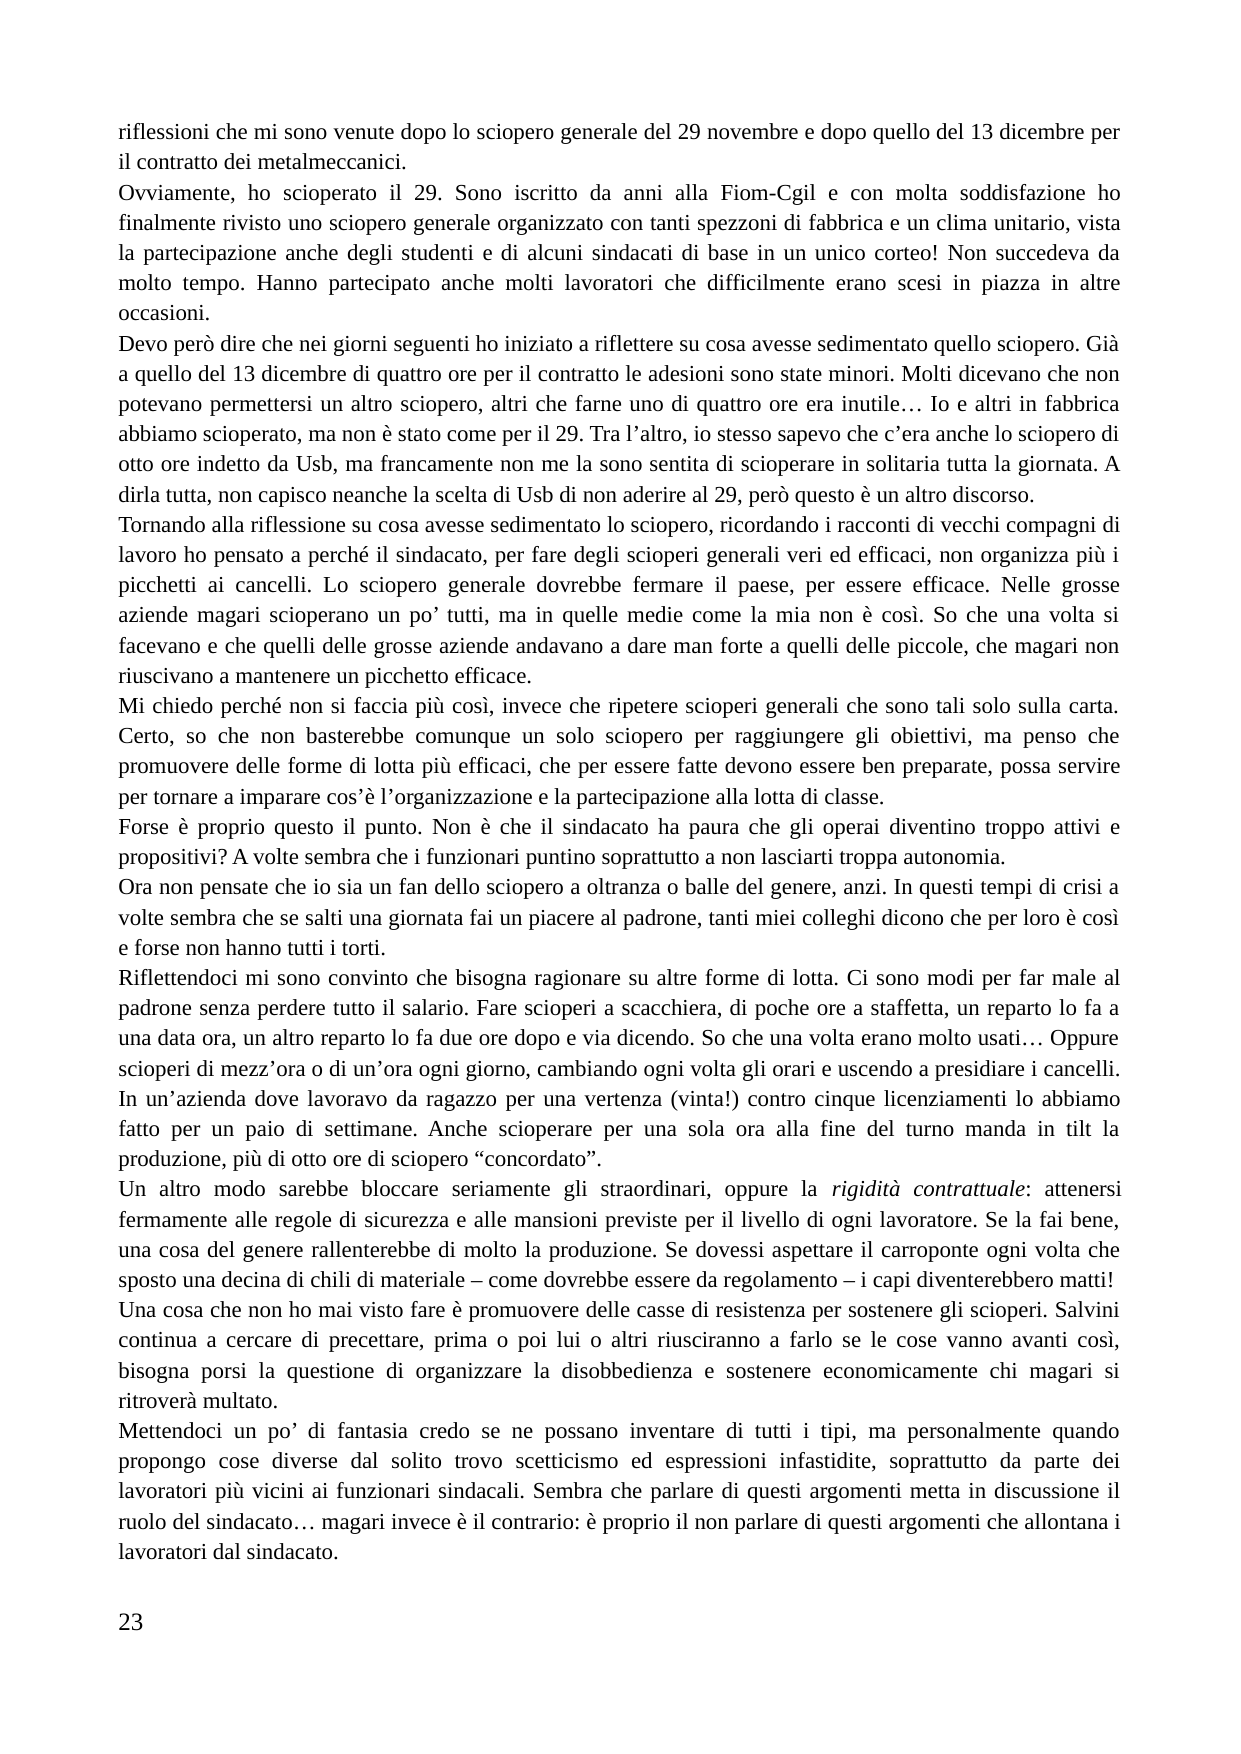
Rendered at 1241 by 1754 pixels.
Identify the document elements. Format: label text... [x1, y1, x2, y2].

text riflessioni che mi sono venute dopo lo sciopero generale del 29 novembre e dopo quello del 13 dicembre per il contratto dei metalmeccanici. [118, 118, 1122, 175]
text Devo però dire che nei giorni seguenti ho iniziato a riflettere su cosa avesse sedimentato quello sciopero. Già a quello del 13 dicembre di quattro ore per il contratto le adesioni sono state minori. Molti dicevano che non potevano permettersi un altro sciopero, altri che farne uno di quattro ore era inutile… Io e altri in fabbrica abbiamo scioperato, ma non è stato come per il 29. Tra l’altro, io stesso sapevo che c’era anche lo sciopero di otto ore indetto da Usb, ma francamente non me la sono sentita di scioperare in solitaria tutta la giornata. A dirla tutta, non capisco neanche la scelta di Usb di non aderire al 29, però questo è un altro discorso. [118, 329, 1122, 507]
text Una cosa che non ho mai visto fare è promuovere delle casse di resistenza per sostenere gli scioperi. Salvini continua a cercare di precettare, prima o poi lui o altri riusciranno a farlo se le cose vanno avanti così, bisogna porsi la questione di organizzare la disobbedienza e sostenere economicamente chi magari si ritroverà multato. [118, 1296, 1122, 1413]
text Forse è proprio questo il punto. Non è che il sindacato ha paura che gli operai diventino troppo attivi e propositivi? A volte sembra che i funzionari puntino soprattutto a non lasciarti troppa autonomia. [118, 813, 1122, 869]
text Riflettendoci mi sono convinto che bisogna ragionare su altre forme di lotta. Ci sono modi per far male al padrone senza perdere tutto il salario. Fare scioperi a scacchiera, di poche ore a staffetta, un reparto lo fa a una data ora, un altro reparto lo fa due ore dopo e via dicendo. So che una volta erano molto usati… Oppure scioperi di mezz’ora o di un’ora ogni giorno, cambiando ogni volta gli orari e uscendo a presidiare i cancelli. In un’azienda dove lavoravo da ragazzo per una vertenza (vinta!) contro cinque licenziamenti lo abbiamo fatto per un paio di settimane. Anche scioperare per una sola ora alla fine del turno manda in tilt la produzione, più di otto ore di sciopero “concordato”. [118, 964, 1122, 1172]
text Tornando alla riflessione su cosa avesse sedimentato lo sciopero, ricordando i racconti di vecchi compagni di lavoro ho pensato a perché il sindacato, per fare degli scioperi generali veri ed efficaci, non organizza più i picchetti ai cancelli. Lo sciopero generale dovrebbe fermare il paese, per essere efficace. Nelle grosse aziende magari scioperano un po’ tutti, ma in quelle medie come la mia non è così. So che una volta si facevano e che quelli delle grosse aziende andavano a dare man forte a quelli delle piccole, che magari non riuscivano a mantenere un picchetto efficace. [118, 511, 1122, 688]
text Mettendoci un po’ di fantasia credo se ne possano inventare di tutti i tipi, ma personalmente quando propongo cose diverse dal solito trovo scetticismo ed espressioni infastidite, soprattutto da parte dei lavoratori più vicini ai funzionari sindacali. Sembra che parlare di questi argomenti metta in discussione il ruolo del sindacato… magari invece è il contrario: è proprio il non parlare di questi argomenti che allontana i lavoratori dal sindacato. [118, 1417, 1122, 1564]
text Un altro modo sarebbe bloccare seriamente gli straordinari, oppure la rigidità contrattuale: attenersi fermamente alle regole di sicurezza e alle mansioni previste per il livello di ogni lavoratore. Se la fai bene, una cosa del genere rallenterebbe di molto la produzione. Se dovessi aspettare il carroponte ogni volta che sposto una decina di chili di materiale – come dovrebbe essere da regolamento – i capi diventerebbero matti! [118, 1175, 1122, 1292]
text Ovviamente, ho scioperato il 29. Sono iscritto da anni alla Fiom-Cgil e con molta soddisfazione ho finalmente rivisto uno sciopero generale organizzato con tanti spezzoni di fabbrica e un clima unitario, vista la partecipazione anche degli studenti e di alcuni sindacati di base in un unico corteo! Non succedeva da molto tempo. Hanno partecipato anche molti lavoratori che difficilmente erano scesi in piazza in altre occasioni. [118, 178, 1122, 326]
text Ora non pensate che io sia un fan dello sciopero a oltranza o balle del genere, anzi. In questi tempi di crisi a volte sembra che se salti una giornata fai un piacere al padrone, tanti miei colleghi dicono che per loro è così e forse non hanno tutti i torti. [118, 873, 1122, 960]
text Mi chiedo perché non si faccia più così, invece che ripetere scioperi generali che sono tali solo sulla carta. Certo, so che non basterebbe comunque un solo sciopero per raggiungere gli obiettivi, ma penso che promuovere delle forme di lotta più efficaci, che per essere fatte devono essere ben preparate, possa servire per tornare a imparare cos’è l’organizzazione e la partecipazione alla lotta di classe. [118, 692, 1122, 809]
